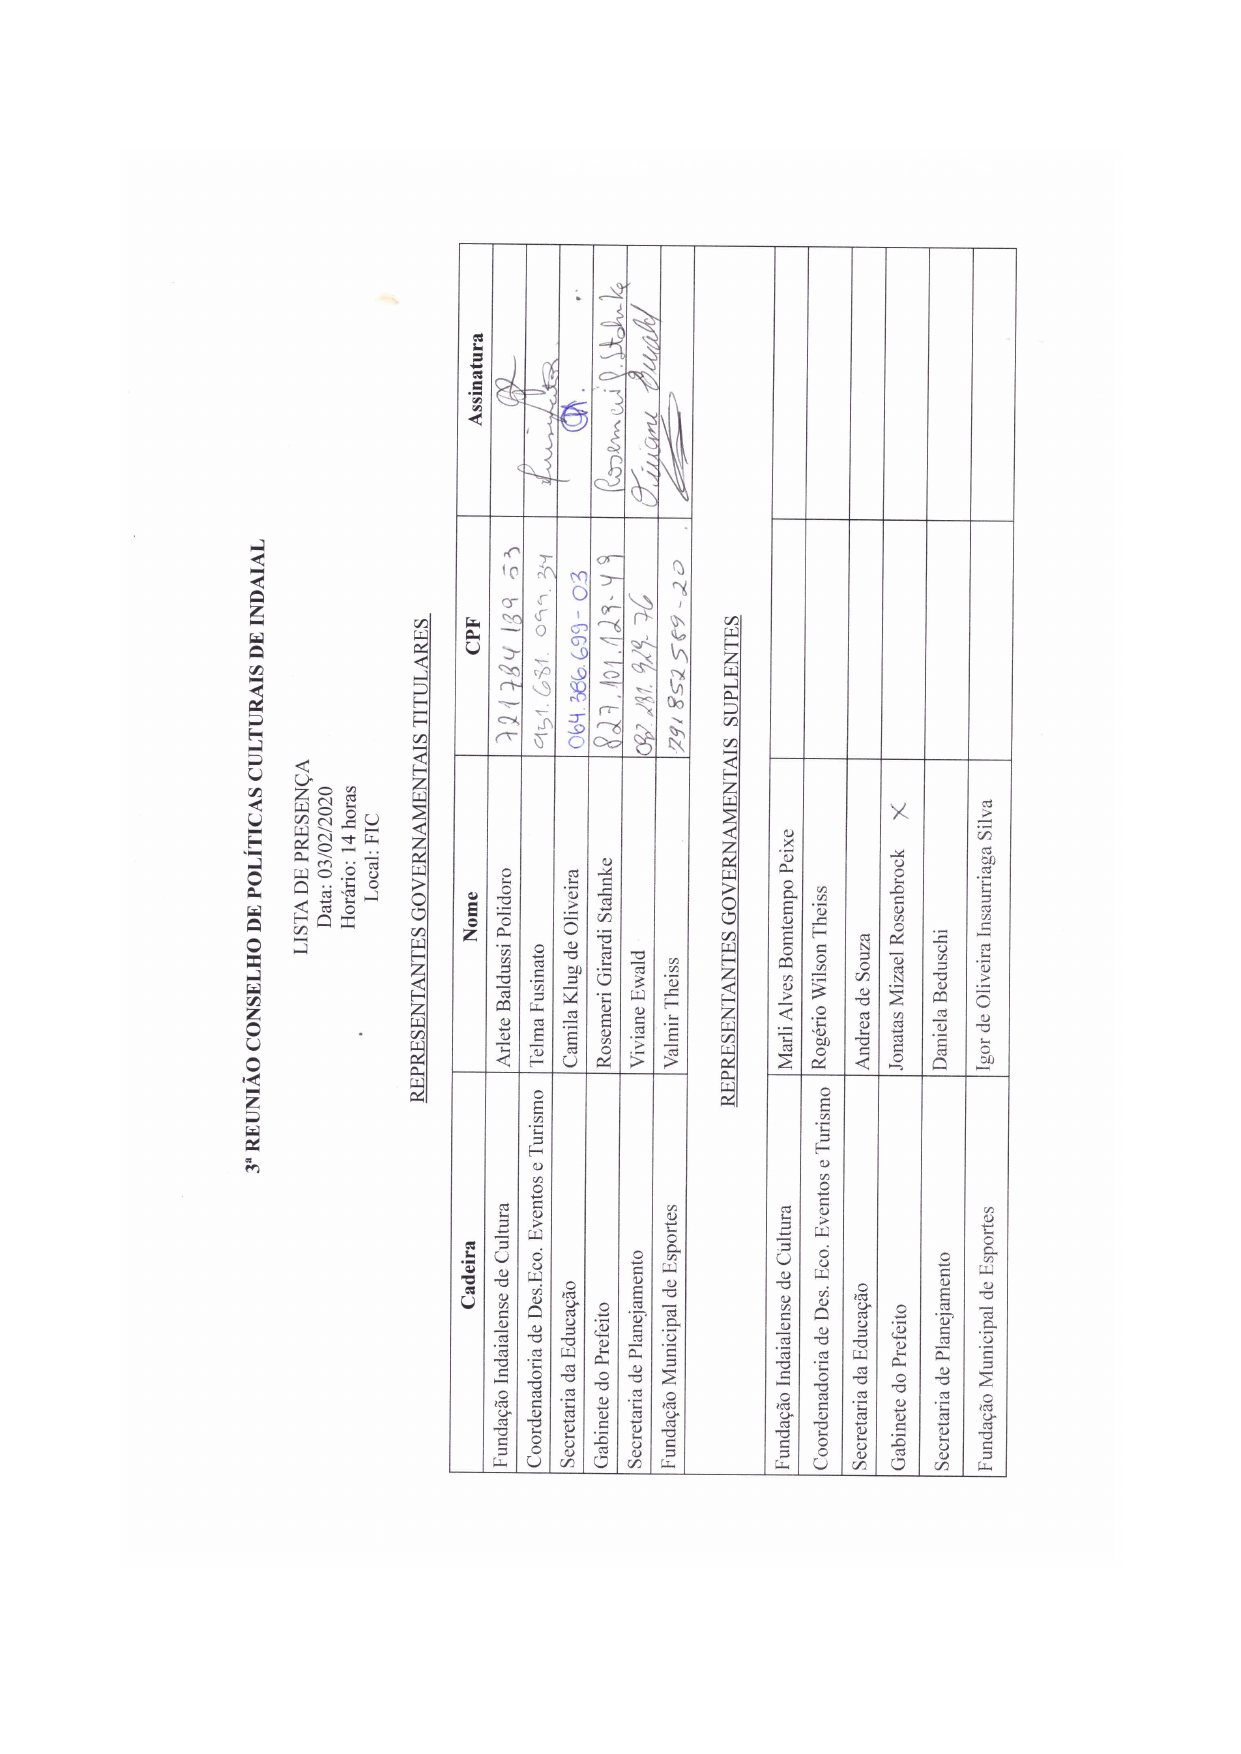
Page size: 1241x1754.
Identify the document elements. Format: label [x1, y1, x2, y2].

picture [118, 149, 1123, 1569]
